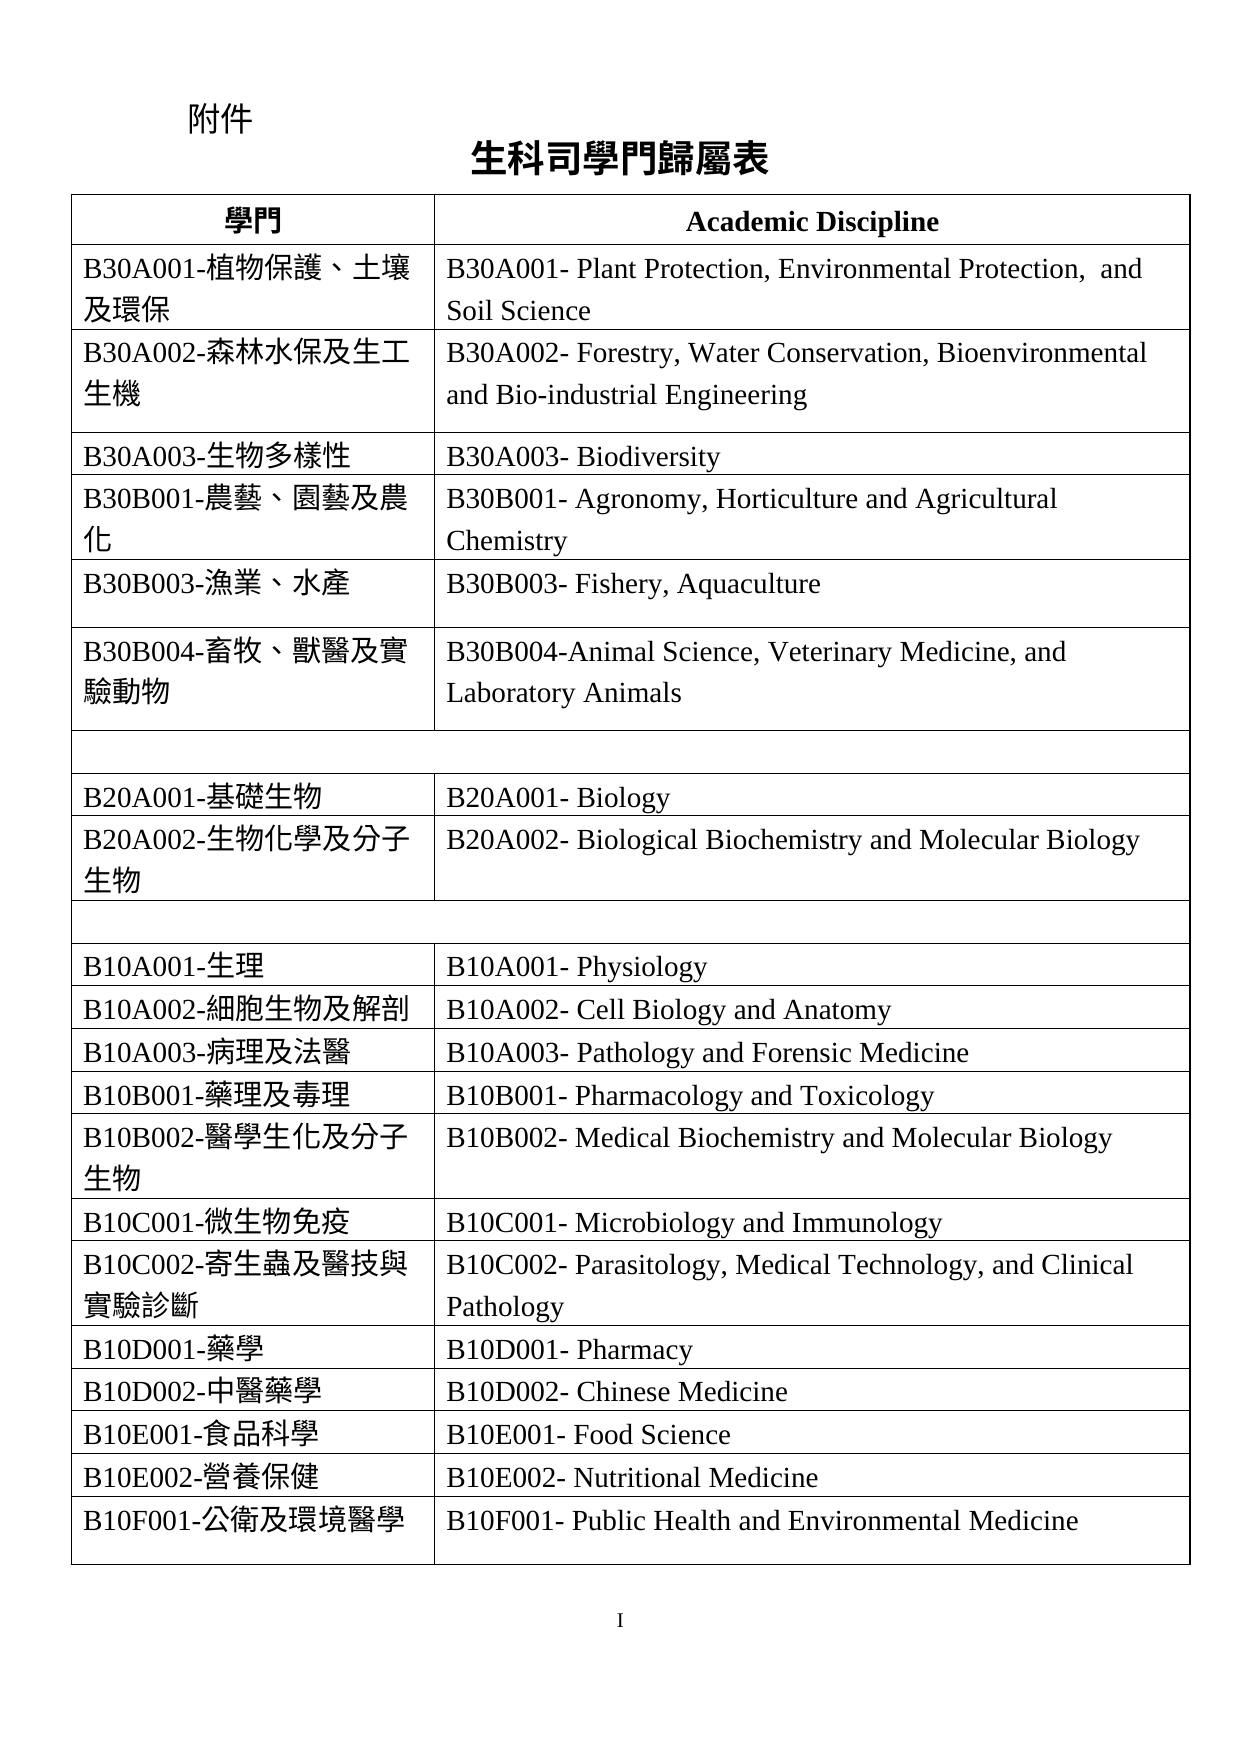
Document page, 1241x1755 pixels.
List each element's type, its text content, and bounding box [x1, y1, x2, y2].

text 生科司學門歸屬表 [187, 139, 1053, 181]
table_cell B10A001- Physiology [435, 944, 1189, 985]
table_cell B10B001- Pharmacology and Toxicology [435, 1072, 1189, 1113]
table_cell B30A001- Plant Protection, Environmental Protection, and Soil Science [435, 245, 1189, 328]
table_cell B20A001-基礎生物 [72, 774, 434, 815]
table_cell B30A003-生物多樣性 [72, 433, 434, 474]
table_cell B30B004-畜牧、獸醫及實驗動物 [72, 628, 434, 730]
table_cell B10A002-細胞生物及解剖 [72, 986, 434, 1028]
text 附件 [187, 98, 1053, 139]
table_cell B10E001- Food Science [435, 1411, 1189, 1453]
table_cell B10E002- Nutritional Medicine [435, 1454, 1189, 1496]
table_cell B10D002-中醫藥學 [72, 1369, 434, 1410]
table_cell B10C002-寄生蟲及醫技與實驗診斷 [72, 1241, 434, 1325]
table_cell B30B003- Fishery, Aquaculture [435, 560, 1189, 627]
table_cell B10A003-病理及法醫 [72, 1029, 434, 1071]
table_cell B10A002- Cell Biology and Anatomy [435, 986, 1189, 1028]
table_cell B30A001-植物保護、土壤及環保 [72, 245, 434, 328]
table_cell B30B004-Animal Science, Veterinary Medicine, and Laboratory Animals [435, 628, 1189, 730]
table_cell B10D001- Pharmacy [435, 1326, 1189, 1367]
table_cell B30B001-農藝、園藝及農化 [72, 475, 434, 559]
table_cell B10A001-生理 [72, 944, 434, 985]
table_cell B30A002-森林水保及生工生機 [72, 330, 434, 432]
table_cell B10F001- Public Health and Environmental Medicine [435, 1497, 1189, 1564]
table_cell B20A001- Biology [435, 774, 1189, 815]
table_cell B10D001-藥學 [72, 1326, 434, 1367]
table_cell [72, 901, 1189, 942]
table_cell B10B001-藥理及毒理 [72, 1072, 434, 1113]
table_cell B30B001- Agronomy, Horticulture and Agricultural Chemistry [435, 475, 1189, 559]
table_cell B10E002-營養保健 [72, 1454, 434, 1496]
table_cell B10B002- Medical Biochemistry and Molecular Biology [435, 1114, 1189, 1198]
table_cell B20A002- Biological Biochemistry and Molecular Biology [435, 816, 1189, 900]
table_cell B10C001-微生物免疫 [72, 1199, 434, 1240]
table_cell B10A003- Pathology and Forensic Medicine [435, 1029, 1189, 1071]
table_cell [72, 731, 1189, 773]
table_cell B10C002- Parasitology, Medical Technology, and Clinical Pathology [435, 1241, 1189, 1325]
table_cell B10C001- Microbiology and Immunology [435, 1199, 1189, 1240]
table_cell B30A003- Biodiversity [435, 433, 1189, 474]
table_header Academic Discipline [435, 195, 1189, 244]
table_cell B30B003-漁業、水產 [72, 560, 434, 627]
table_cell B30A002- Forestry, Water Conservation, Bioenvironmental and Bio-industrial Engineering [435, 330, 1189, 432]
table_cell B10B002-醫學生化及分子生物 [72, 1114, 434, 1198]
table_cell B20A002-生物化學及分子生物 [72, 816, 434, 900]
table_cell B10D002- Chinese Medicine [435, 1369, 1189, 1410]
table_cell B10E001-食品科學 [72, 1411, 434, 1453]
table_cell B10F001-公衛及環境醫學 [72, 1497, 434, 1564]
table_header 學門 [72, 195, 434, 244]
